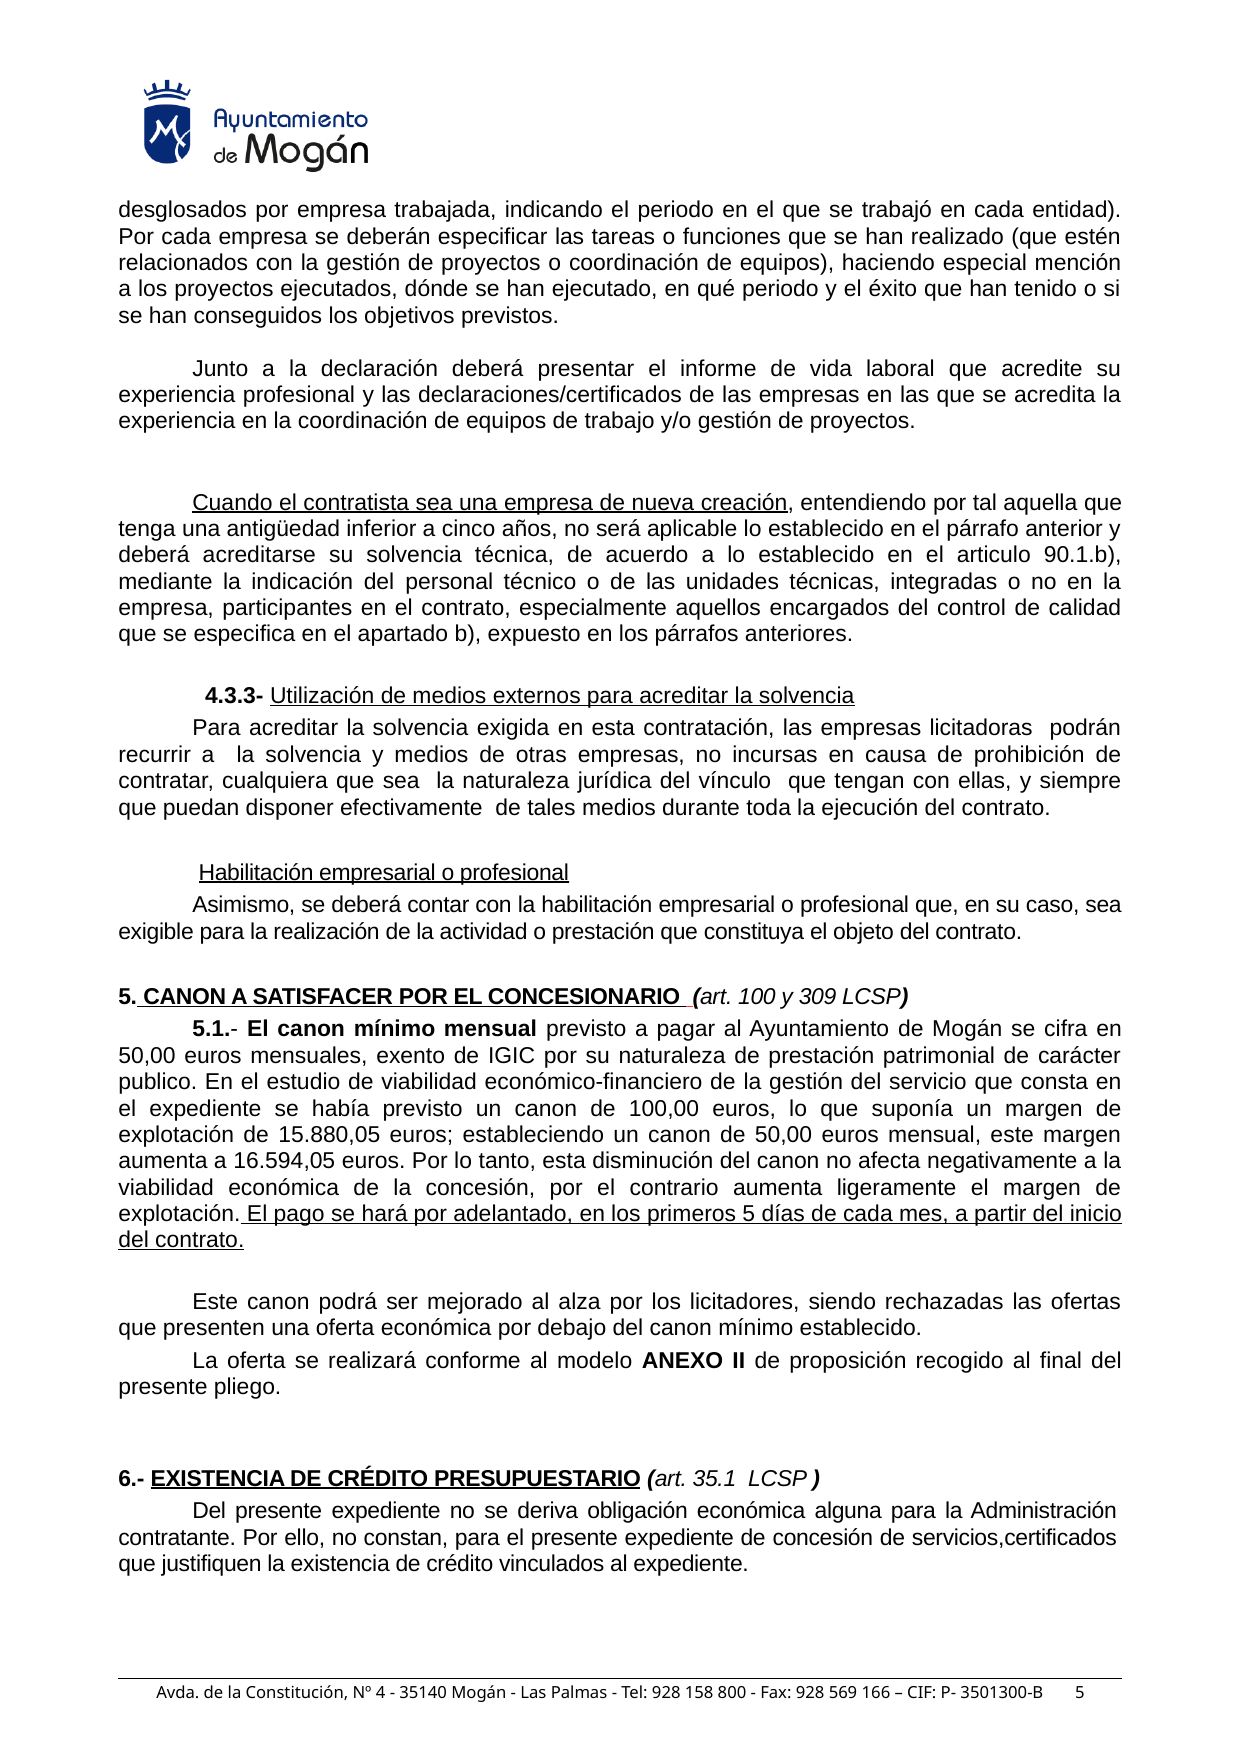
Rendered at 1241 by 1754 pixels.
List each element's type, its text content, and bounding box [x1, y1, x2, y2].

text La oferta se realizará conforme al modelo ANEXO II de proposición recogido al final del presente pliego. [118, 1347, 1122, 1399]
text Del presente expediente no se deriva obligación económica alguna para la Administración contratante. Por ello, no constan, para el presente expediente de concesión de servicios,certificados que justifiquen la existencia de crédito vinculados al expediente. [118, 1497, 1117, 1576]
text Junto a la declaración deberá presentar el informe de vida laboral que acredite su experiencia profesional y las declaraciones/certificados de las empresas en las que se acredita la experiencia en la coordinación de equipos de trabajo y/o gestión de proyectos. [118, 354, 1122, 433]
text Cuando el contratista sea una empresa de nueva creación, entendiendo por tal aquella que tenga una antigüedad inferior a cinco años, no será aplicable lo establecido en el párrafo anterior y deberá acreditarse su solvencia técnica, de acuerdo a lo establecido en el articulo 90.1.b), mediante la indicación del personal técnico o de las unidades técnicas, integradas o no en la empresa, participantes en el contrato, especialmente aquellos encargados del control de calidad que se especifica en el apartado b), expuesto en los párrafos anteriores. [118, 489, 1122, 647]
picture [129, 58, 385, 190]
text Habilitación empresarial o profesional [118, 859, 1122, 885]
text Asimismo, se deberá contar con la habilitación empresarial o profesional que, en su caso, sea exigible para la realización de la actividad o prestación que constituya el objeto del contrato. [118, 891, 1122, 944]
text Este canon podrá ser mejorado al alza por los licitadores, siendo rechazadas las ofertas que presenten una oferta económica por debajo del canon mínimo establecido. [118, 1288, 1122, 1340]
text Para acreditar la solvencia exigida en esta contratación, las empresas licitadoras podrán recurrir a la solvencia y medios de otras empresas, no incursas en causa de prohibición de contratar, cualquiera que sea la naturaleza jurídica del vínculo que tengan con ellas, y siempre que puedan disponer efectivamente de tales medios durante toda la ejecución del contrato. [118, 714, 1122, 820]
text 5. CANON A SATISFACER POR EL CONCESIONARIO (art. 100 y 309 LCSP) [118, 983, 1122, 1009]
text 5.1.- El canon mínimo mensual previsto a pagar al Ayuntamiento de Mogán se cifra en 50,00 euros mensuales, exento de IGIC por su naturaleza de prestación patrimonial de carácter publico. En el estudio de viabilidad económico-financiero de la gestión del servicio que consta en el expediente se había previsto un canon de 100,00 euros, lo que suponía un margen de explotación de 15.880,05 euros; estableciendo un canon de 50,00 euros mensual, este margen aumenta a 16.594,05 euros. Por lo tanto, esta disminución del canon no afecta negativamente a la viabilidad económica de la concesión, por el contrario aumenta ligeramente el margen de explotación. El pago se hará por adelantado, en los primeros 5 días de cada mes, a partir del inicio del contrato. [118, 1015, 1122, 1253]
text 6.- EXISTENCIA DE CRÉDITO PRESUPUESTARIO (art. 35.1 LCSP ) [118, 1464, 1122, 1491]
text desglosados por empresa trabajada, indicando el periodo en el que se trabajó en cada entidad). Por cada empresa se deberán especificar las tareas o funciones que se han realizado (que estén relacionados con la gestión de proyectos o coordinación de equipos), haciendo especial mención a los proyectos ejecutados, dónde se han ejecutado, en qué periodo y el éxito que han tenido o si se han conseguidos los objetivos previstos. [118, 196, 1122, 328]
text 4.3.3- Utilización de medios externos para acreditar la solvencia [118, 682, 1122, 708]
